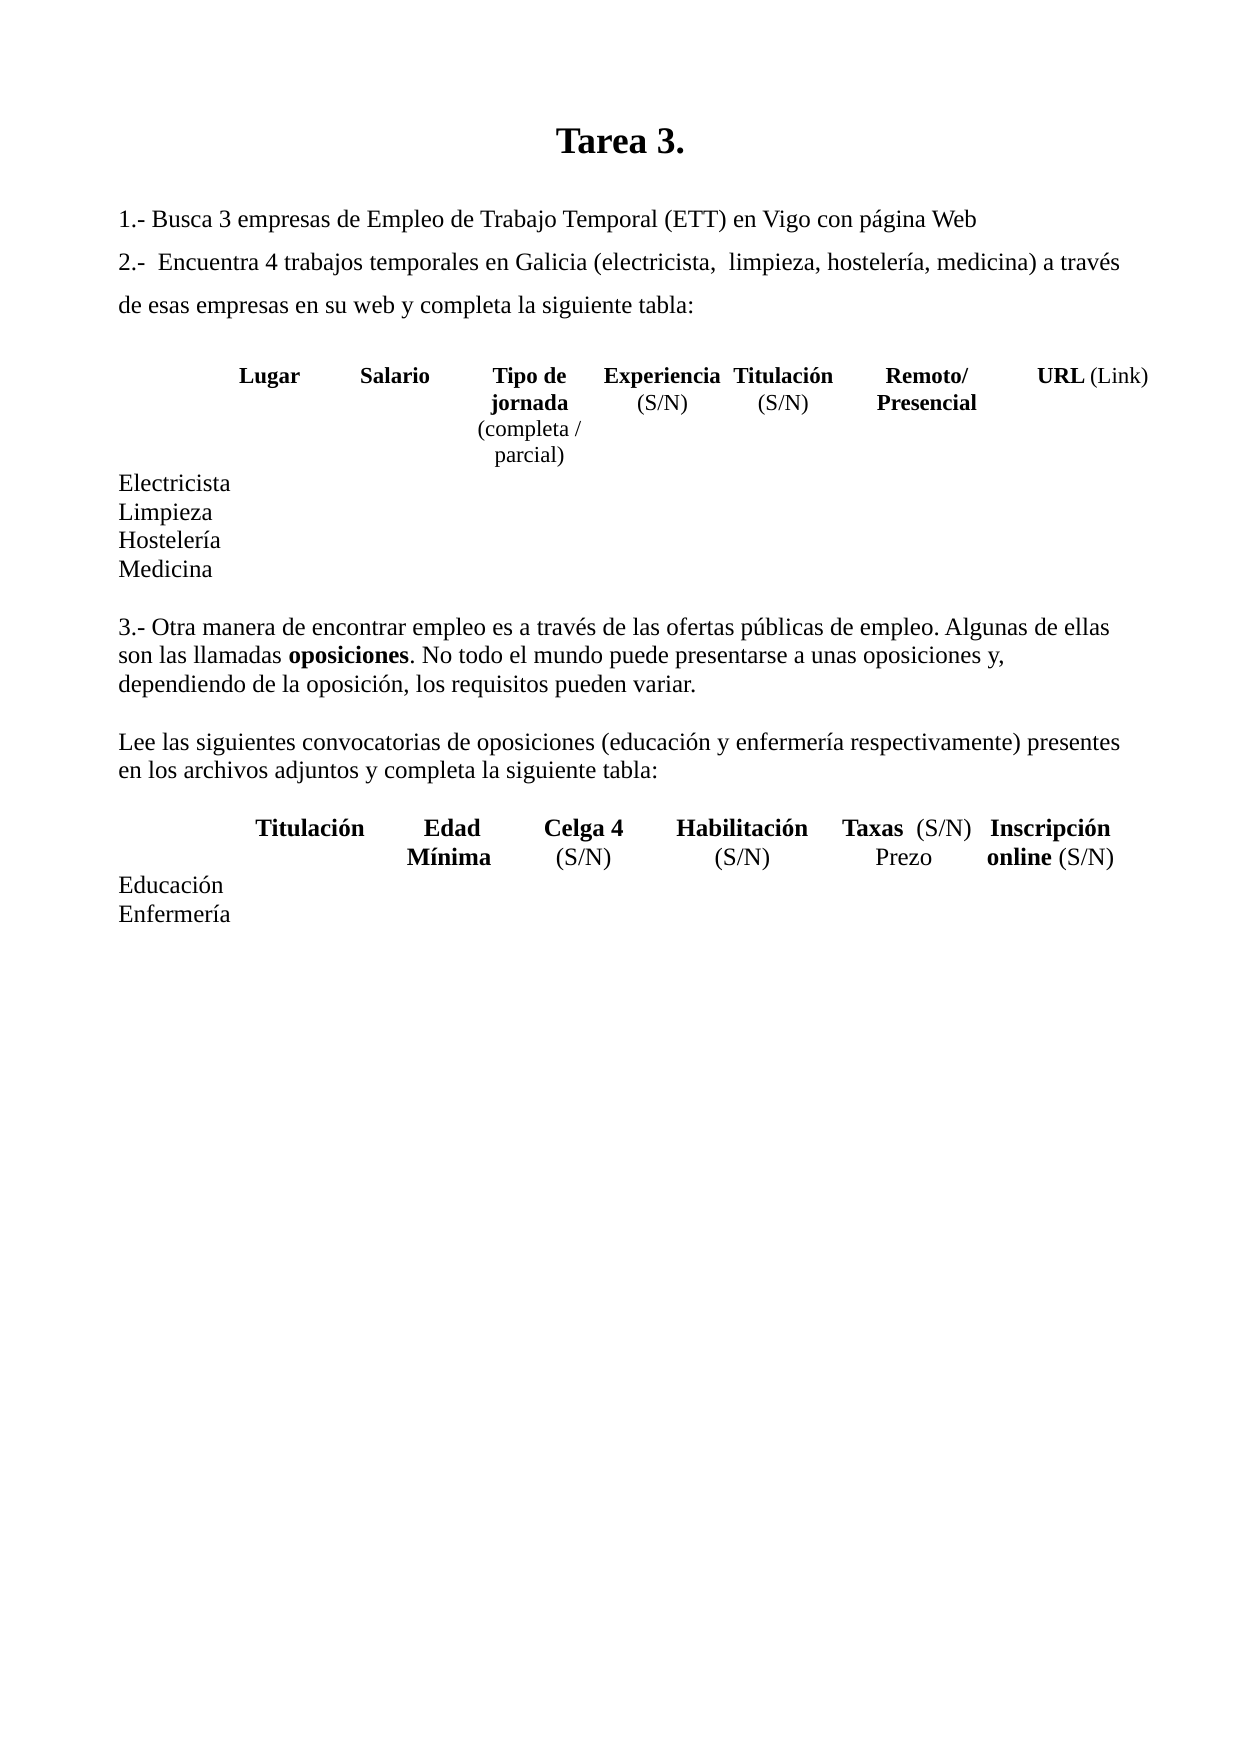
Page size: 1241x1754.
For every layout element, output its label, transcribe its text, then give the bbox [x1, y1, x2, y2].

table_cell [239, 554, 360, 583]
table_cell Limpieza [118, 497, 239, 525]
table_cell [835, 870, 978, 899]
table_cell [360, 497, 457, 525]
table_cell [723, 525, 844, 554]
table_header Lugar [239, 363, 360, 468]
table_cell Enfermería [118, 899, 239, 928]
table_header [118, 813, 239, 870]
table_cell [602, 497, 723, 525]
table_header Salario [360, 363, 457, 468]
table_cell [649, 899, 835, 928]
table_cell Medicina [118, 554, 239, 583]
table_cell [979, 870, 1122, 899]
table_cell Electricista [118, 468, 239, 497]
table_cell [239, 870, 387, 899]
table_cell [457, 525, 602, 554]
table_header URL (Link) [1010, 363, 1175, 468]
table_cell [387, 899, 517, 928]
table_header Taxas (S/N) Prezo [835, 813, 978, 870]
table_cell Educación [118, 870, 239, 899]
table_header Inscripción online (S/N) [979, 813, 1122, 870]
table_cell [1010, 554, 1175, 583]
table_cell [518, 870, 649, 899]
table_cell [602, 525, 723, 554]
table_header Titulación [239, 813, 387, 870]
table_cell [457, 497, 602, 525]
table_header Celga 4 (S/N) [518, 813, 649, 870]
table_cell [844, 468, 1009, 497]
table_cell [844, 554, 1009, 583]
table_cell [723, 468, 844, 497]
text 2.- Encuentra 4 trabajos temporales en Galicia (electricista, limpieza, hostelería, medicina) a través de esas empresas en su web y completa la siguiente tabla: [118, 247, 1122, 319]
table_cell [239, 497, 360, 525]
table_cell [1010, 497, 1175, 525]
table_cell [1010, 468, 1175, 497]
table_cell [723, 497, 844, 525]
table_header Experiencia (S/N) [602, 363, 723, 468]
table_header Edad Mínima [387, 813, 517, 870]
table_cell [602, 468, 723, 497]
table_cell [835, 899, 978, 928]
table_header Habilitación (S/N) [649, 813, 835, 870]
table_cell [457, 468, 602, 497]
table_cell [387, 870, 517, 899]
table_cell [844, 497, 1009, 525]
table_cell Hostelería [118, 525, 239, 554]
table_cell [649, 870, 835, 899]
table_cell [360, 554, 457, 583]
text 3.- Otra manera de encontrar empleo es a través de las ofertas públicas de empleo. Algunas de ellas son las llamadas oposiciones. No todo el mundo puede presentarse a unas oposiciones y, dependiendo de la oposición, los requisitos pueden variar. [118, 612, 1122, 698]
table_cell [239, 525, 360, 554]
table_cell [844, 525, 1009, 554]
table_cell [979, 899, 1122, 928]
table_cell [239, 899, 387, 928]
text Tarea 3. [118, 118, 1122, 161]
table_cell [1010, 525, 1175, 554]
text Lee las siguientes convocatorias de oposiciones (educación y enfermería respectivamente) presentes en los archivos adjuntos y completa la siguiente tabla: [118, 727, 1122, 784]
table_cell [360, 468, 457, 497]
table_header Tipo de jornada (completa / parcial) [457, 363, 602, 468]
table_cell [602, 554, 723, 583]
table_cell [723, 554, 844, 583]
table_header [118, 363, 239, 468]
table_header Remoto/Presencial [844, 363, 1009, 468]
table_cell [360, 525, 457, 554]
table_header Titulación (S/N) [723, 363, 844, 468]
table_cell [518, 899, 649, 928]
table_cell [457, 554, 602, 583]
table_cell [239, 468, 360, 497]
text 1.- Busca 3 empresas de Empleo de Trabajo Temporal (ETT) en Vigo con página Web [118, 204, 1122, 233]
